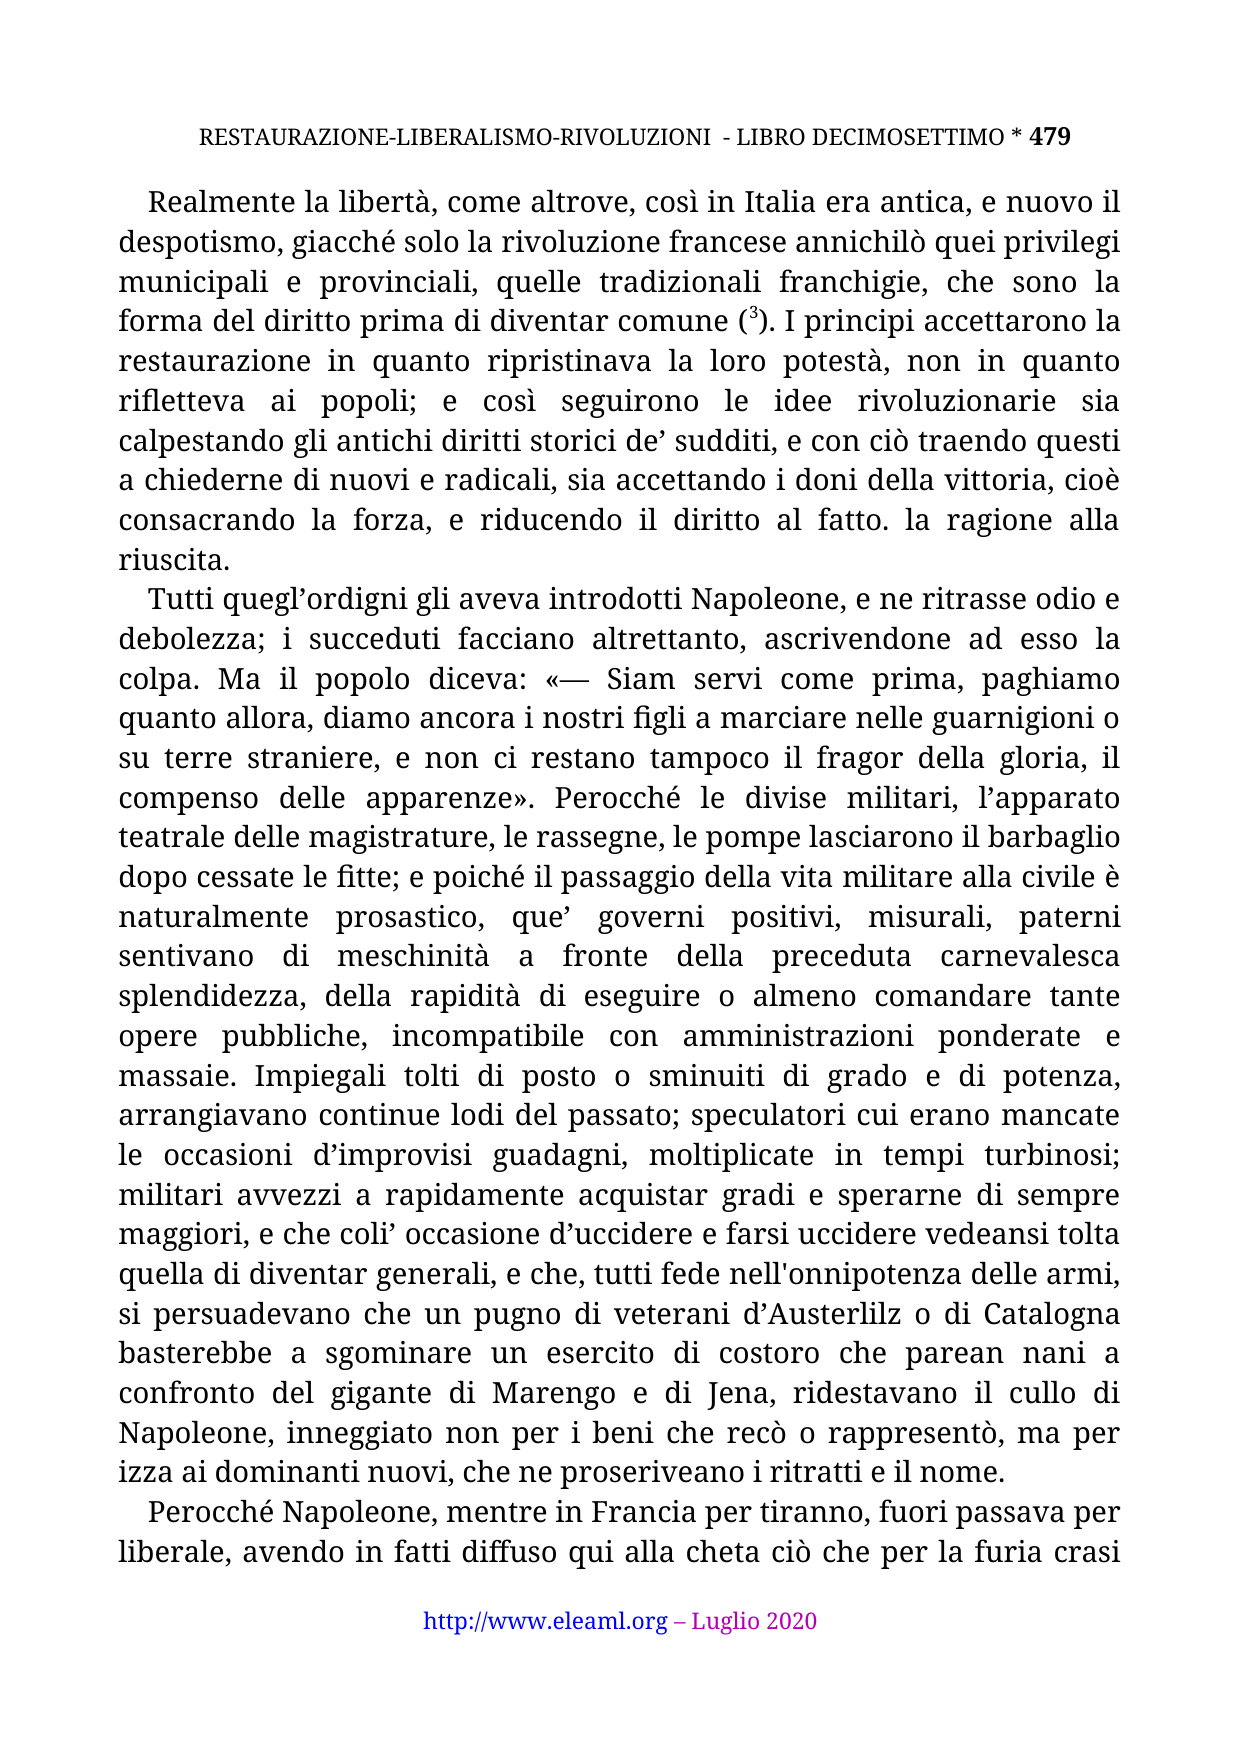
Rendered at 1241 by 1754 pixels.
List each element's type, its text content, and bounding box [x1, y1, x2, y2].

text Realmente la libertà, come altrove, così in Italia era antica, e nuovo il despotismo, giacché solo la rivoluzione francese annichilò quei privilegi municipali e provinciali, quelle tradizionali franchigie, che sono la forma del diritto prima di diventar comune (). I principi accettarono la restaurazione in quanto ripristinava la loro potestà, non in quanto rifletteva ai popoli; e così seguirono le idee rivoluzionarie sia calpestando gli antichi diritti storici de’ sudditi, e con ciò traendo questi a chiederne di nuovi e radicali, sia accettando i doni della vittoria, cioè consacrando la forza, e riducendo il diritto al fatto. la ragione alla riuscita. [118, 182, 1122, 578]
text Perocché Napoleone, mentre in Francia per tiranno, fuori passava per liberale, avendo in fatti diffuso qui alla cheta ciò che per la furia crasi [118, 1491, 1122, 1571]
text Tutti quegl’ordigni gli aveva introdotti Napoleone, e ne ritrasse odio e debolezza; i succeduti facciano altrettanto, ascrivendone ad esso la colpa. Ma il popolo diceva: «— Siam servi come prima, paghiamo quanto allora, diamo ancora i nostri figli a marciare nelle guarnigioni o su terre straniere, e non ci restano tampoco il fragor della gloria, il compenso delle apparenze». Perocché le divise militari, l’apparato teatrale delle magistrature, le rassegne, le pompe lasciarono il barbaglio dopo cessate le fitte; e poiché il passaggio della vita militare alla civile è naturalmente prosastico, que’ governi positivi, misurali, paterni sentivano di meschinità a fronte della preceduta carnevalesca splendidezza, della rapidità di eseguire o almeno comandare tante opere pubbliche, incompatibile con amministrazioni ponderate e massaie. Impiegali tolti di posto o sminuiti di grado e di potenza, arrangiavano continue lodi del passato; speculatori cui erano mancate le occasioni d’improvisi guadagni, moltiplicate in tempi turbinosi; militari avvezzi a rapidamente acquistar gradi e sperarne di sempre maggiori, e che coli’ occasione d’uccidere e farsi uccidere vedeansi tolta quella di diventar generali, e che, tutti fede nell'onnipotenza delle armi, si persuadevano che un pugno di veterani d’Austerlilz o di Catalogna basterebbe a sgominare un esercito di costoro che parean nani a confronto del gigante di Marengo e di Jena, ridestavano il cullo di Napoleone, inneggiato non per i beni che recò o rappresentò, ma per izza ai dominanti nuovi, che ne proseriveano i ritratti e il nome. [118, 578, 1122, 1491]
